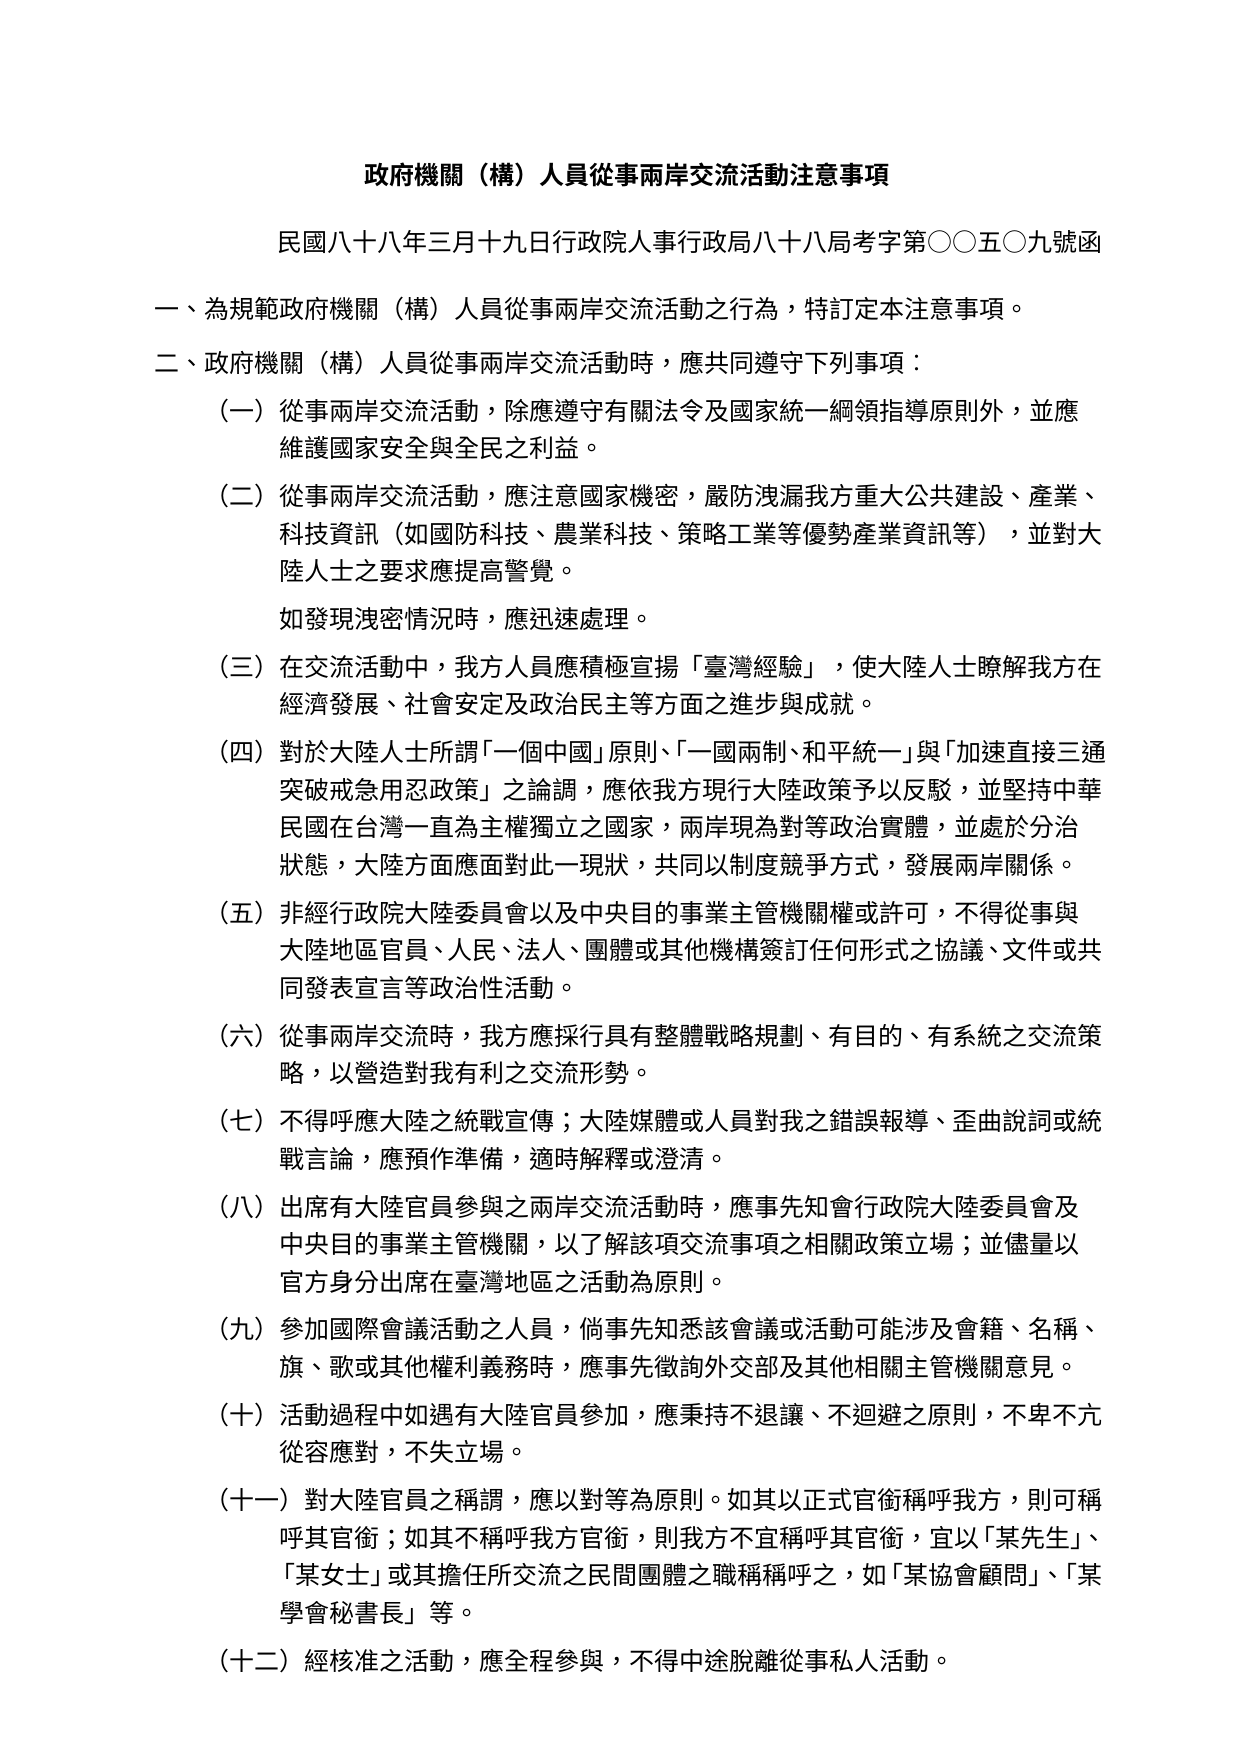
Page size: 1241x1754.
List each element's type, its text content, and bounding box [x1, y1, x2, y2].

text （二）從事兩岸交流活動，應注意國家機密，嚴防洩漏我方重大公共建設、產業、科技資訊（如國防科技、農業科技、策略工業等優勢產業資訊等），並對大陸人士之要求應提高警覺。 [204, 476, 1102, 588]
text （六）從事兩岸交流時，我方應採行具有整體戰略規劃、有目的、有系統之交流策略，以營造對我有利之交流形勢。 [204, 1016, 1102, 1091]
text （五）非經行政院大陸委員會以及中央目的事業主管機關權或許可，不得從事與大陸地區官員、人民、法人、團體或其他機構簽訂任何形式之協議、文件或共同發表宣言等政治性活動。 [204, 893, 1102, 1005]
text （九）參加國際會議活動之人員，倘事先知悉該會議或活動可能涉及會籍、名稱、旗、歌或其他權利義務時，應事先徵詢外交部及其他相關主管機關意見。 [204, 1309, 1102, 1384]
text （八）出席有大陸官員參與之兩岸交流活動時，應事先知會行政院大陸委員會及中央目的事業主管機關，以了解該項交流事項之相關政策立場；並儘量以官方身分出席在臺灣地區之活動為原則。 [204, 1186, 1102, 1299]
text 政府機關（構）人員從事兩岸交流活動注意事項 [94, 155, 1160, 193]
text 如發現洩密情況時，應迅速處理。 [279, 599, 1102, 636]
text 一、為規範政府機關（構）人員從事兩岸交流活動之行為，特訂定本注意事項。 [154, 288, 1102, 326]
text 二、政府機關（構）人員從事兩岸交流活動時，應共同遵守下列事項︰ [154, 343, 1102, 380]
text （十二）經核准之活動，應全程參與，不得中途脫離從事私人活動。 [204, 1641, 1102, 1678]
text （七）不得呼應大陸之統戰宣傳；大陸媒體或人員對我之錯誤報導、歪曲說詞或統戰言論，應預作準備，適時解釋或澄清。 [204, 1101, 1102, 1176]
text 民國八十八年三月十九日行政院人事行政局八十八局考字第○○五○九號函 [154, 222, 1102, 259]
text （一）從事兩岸交流活動，除應遵守有關法令及國家統一綱領指導原則外，並應維護國家安全與全民之利益。 [204, 391, 1102, 466]
text （四）對於大陸人士所謂「一個中國」原則、「一國兩制、和平統一」與「加速直接三通、突破戒急用忍政策」之論調，應依我方現行大陸政策予以反駁，並堅持中華民國在台灣一直為主權獨立之國家，兩岸現為對等政治實體，並處於分治狀態，大陸方面應面對此一現狀，共同以制度競爭方式，發展兩岸關係。 [204, 732, 1102, 882]
text （十一）對大陸官員之稱謂，應以對等為原則。如其以正式官銜稱呼我方，則可稱呼其官銜；如其不稱呼我方官銜，則我方不宜稱呼其官銜，宜以「某先生」、「某女士」或其擔任所交流之民間團體之職稱稱呼之，如「某協會顧問」、「某學會秘書長」等。 [204, 1480, 1102, 1630]
text （十）活動過程中如遇有大陸官員參加，應秉持不退讓、不迴避之原則，不卑不亢，從容應對，不失立場。 [204, 1395, 1102, 1470]
text （三）在交流活動中，我方人員應積極宣揚「臺灣經驗」，使大陸人士瞭解我方在經濟發展、社會安定及政治民主等方面之進步與成就。 [204, 647, 1102, 722]
